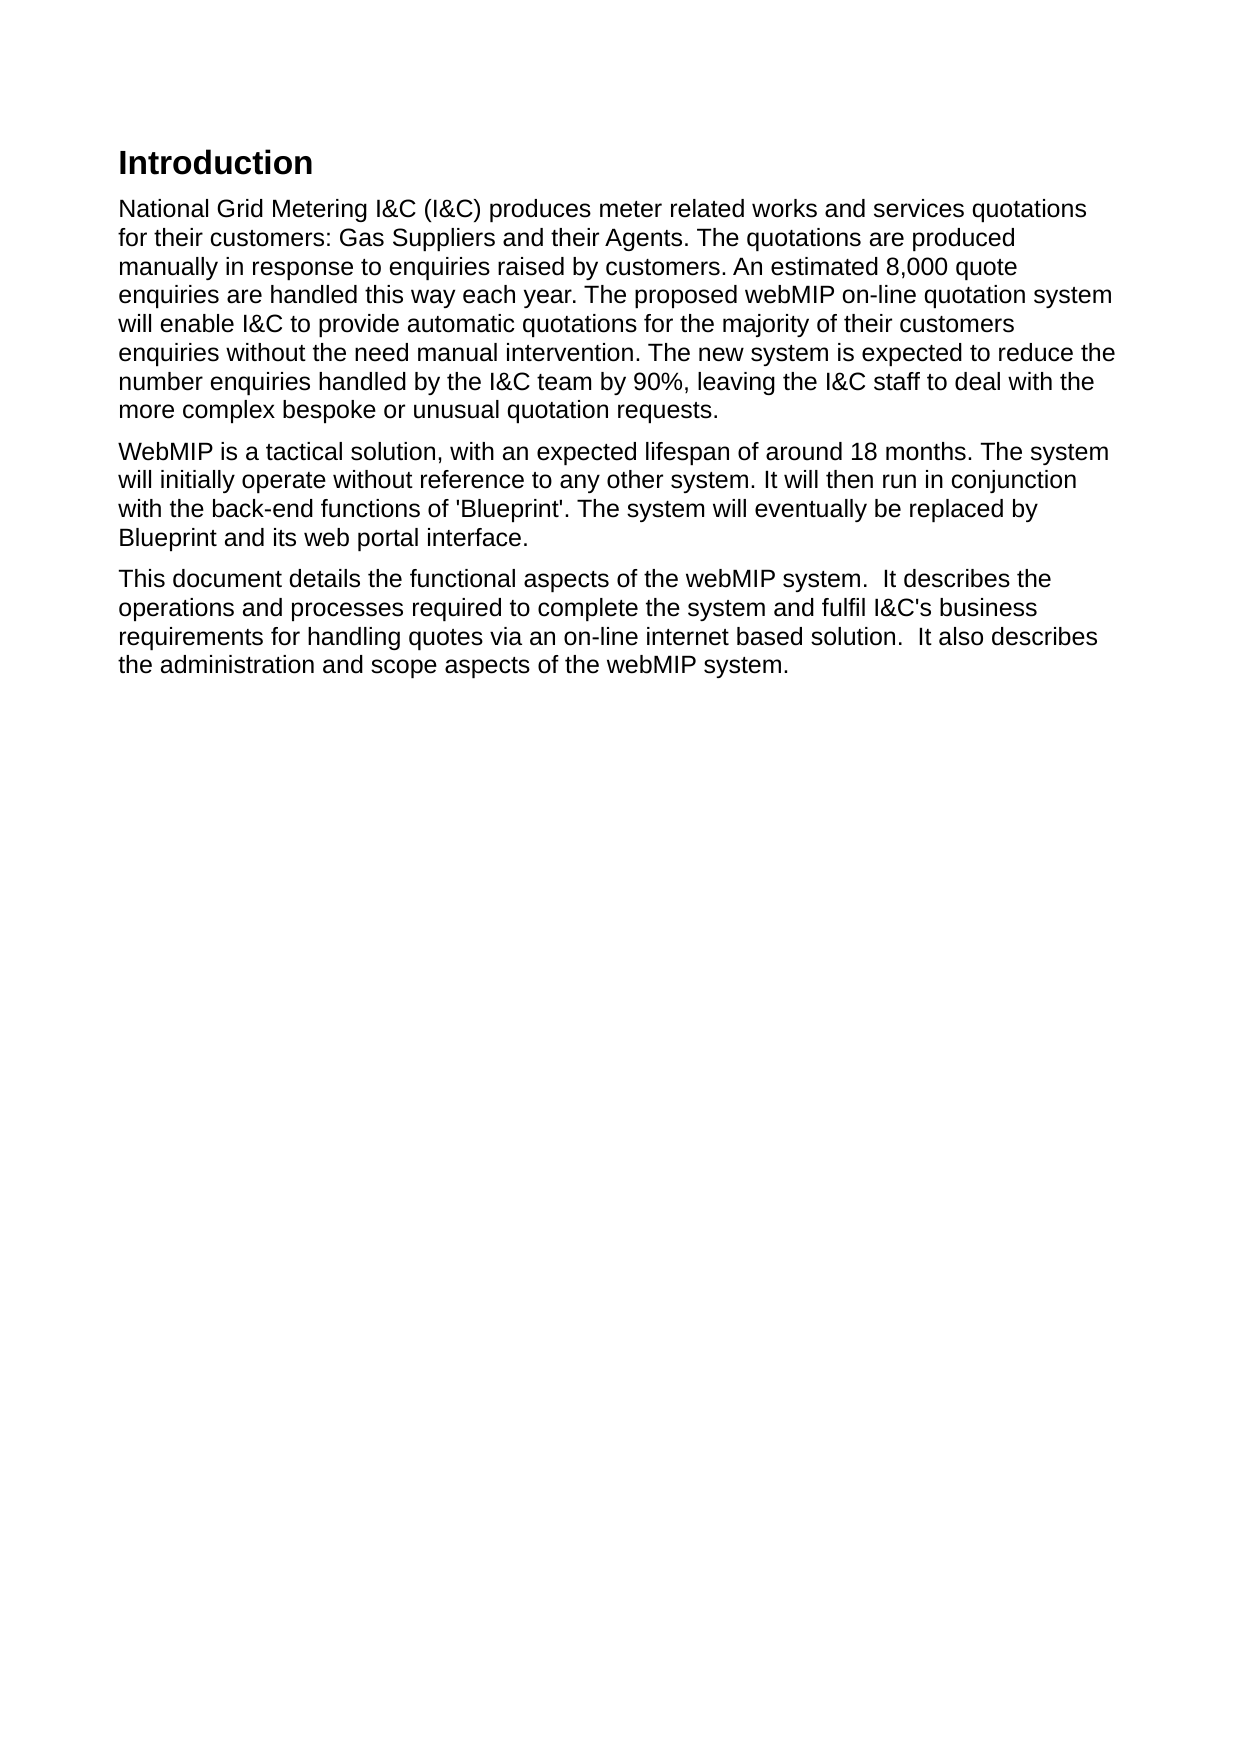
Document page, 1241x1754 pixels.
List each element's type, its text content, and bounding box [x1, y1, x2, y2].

subtitle Introduction [118, 143, 1122, 182]
text National Grid Metering I&C (I&C) produces meter related works and services quotations for their customers: Gas Suppliers and their Agents. The quotations are produced manually in response to enquiries raised by customers. An estimated 8,000 quote enquiries are handled this way each year. The proposed webMIP on-line quotation system will enable I&C to provide automatic quotations for the majority of their customers enquiries without the need manual intervention. The new system is expected to reduce the number enquiries handled by the I&C team by 90%, leaving the I&C staff to deal with the more complex bespoke or unusual quotation requests. [118, 194, 1122, 424]
text WebMIP is a tactical solution, with an expected lifespan of around 18 months. The system will initially operate without reference to any other system. It will then run in conjunction with the back-end functions of 'Blueprint'. The system will eventually be replaced by Blueprint and its web portal interface. [118, 437, 1122, 552]
text This document details the functional aspects of the webMIP system. It describes the operations and processes required to complete the system and fulfil I&C's business requirements for handling quotes via an on-line internet based solution. It also describes the administration and scope aspects of the webMIP system. [118, 564, 1122, 679]
